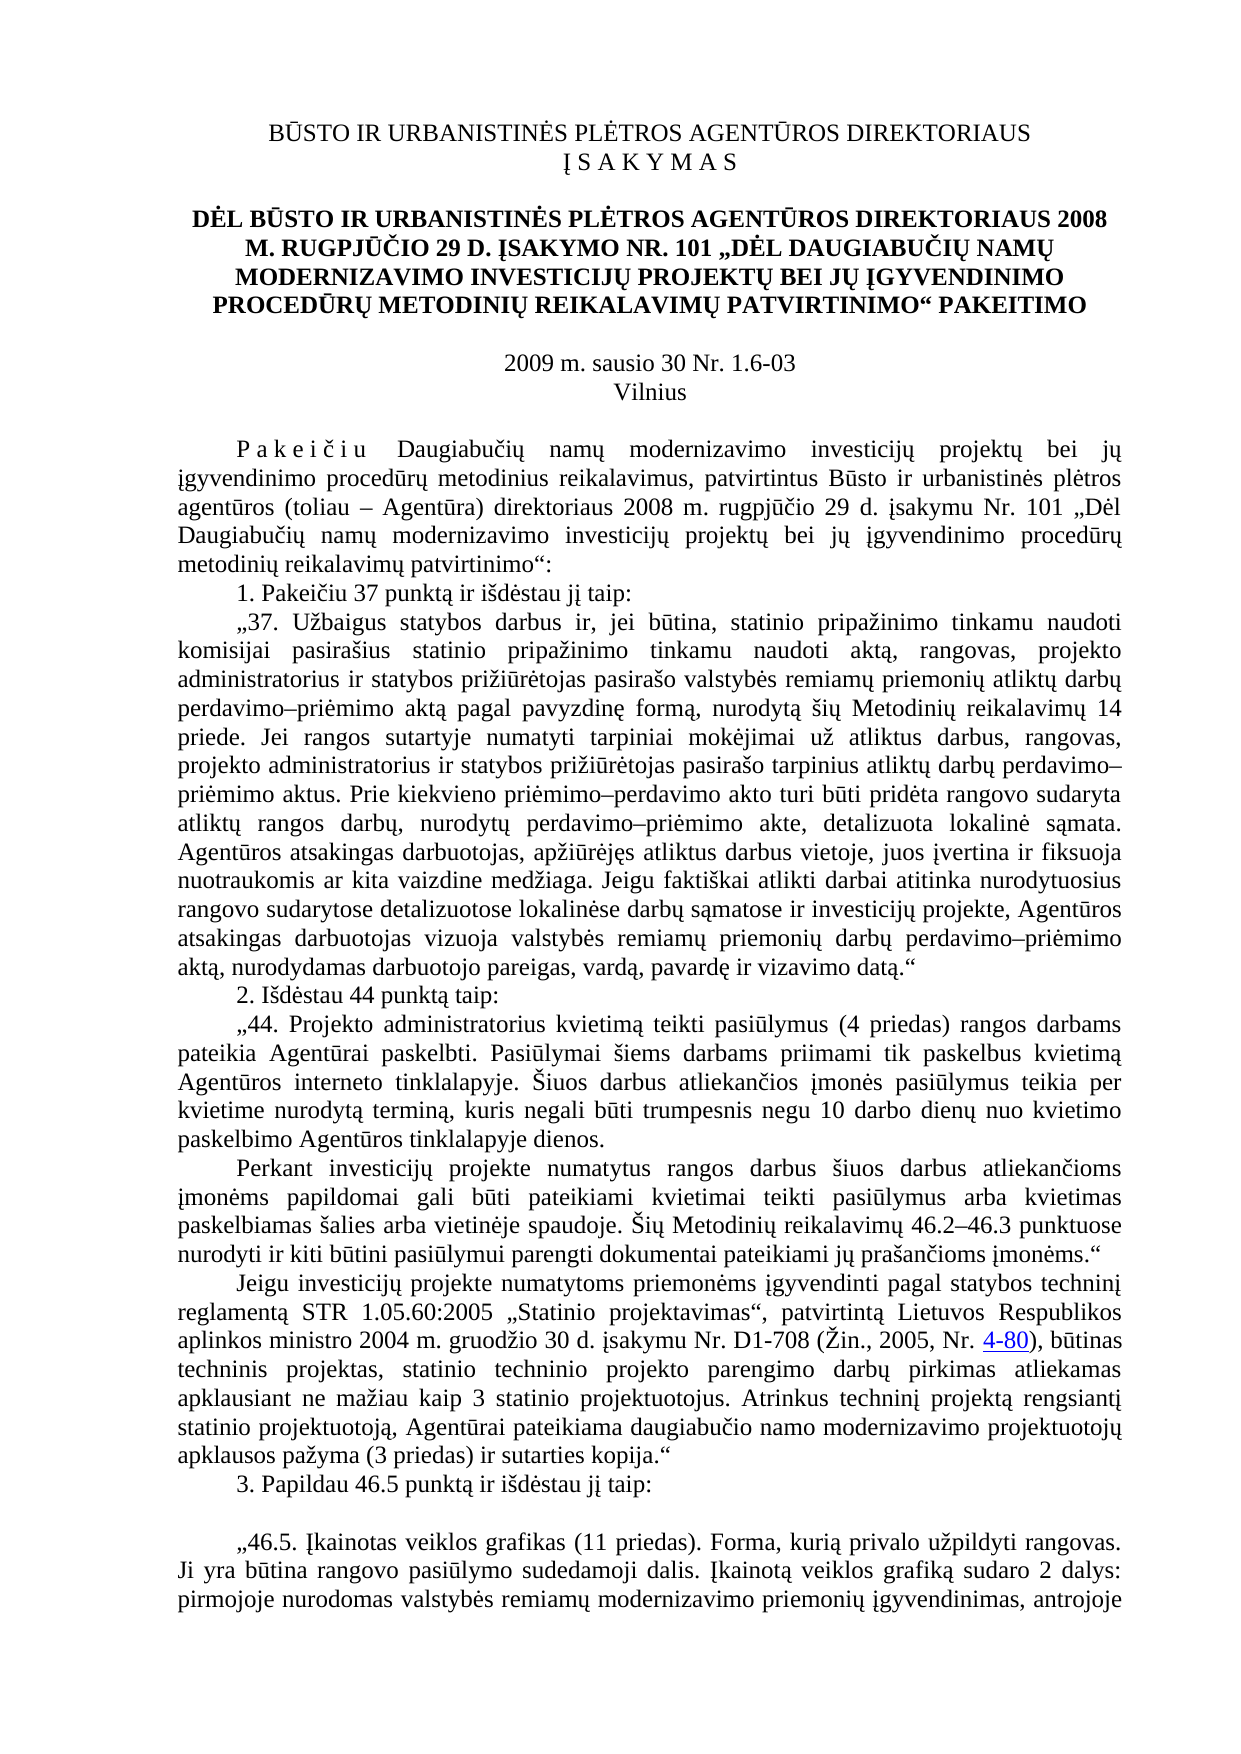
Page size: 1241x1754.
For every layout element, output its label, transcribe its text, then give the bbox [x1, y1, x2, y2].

text ĮSAKYMAS [177, 147, 1122, 176]
text „46.5. Įkainotas veiklos grafikas (11 priedas). Forma, kurią privalo užpildyti rangovas. Ji yra būtina rangovo pasiūlymo sudedamoji dalis. Įkainotą veiklos grafiką sudaro 2 dalys: pirmojoje nurodomas valstybės remiamų modernizavimo priemonių įgyvendinimas, antrojoje [177, 1527, 1122, 1613]
text 2009 m. sausio 30 Nr. 1.6-03 [177, 348, 1122, 377]
text 1. Pakeičiu 37 punktą ir išdėstau jį taip: [177, 578, 1122, 607]
text „37. Užbaigus statybos darbus ir, jei būtina, statinio pripažinimo tinkamu naudoti komisijai pasirašius statinio pripažinimo tinkamu naudoti aktą, rangovas, projekto administratorius ir statybos prižiūrėtojas pasirašo valstybės remiamų priemonių atliktų darbų perdavimo–priėmimo aktą pagal pavyzdinę formą, nurodytą šių Metodinių reikalavimų 14 priede. Jei rangos sutartyje numatyti tarpiniai mokėjimai už atliktus darbus, rangovas, projekto administratorius ir statybos prižiūrėtojas pasirašo tarpinius atliktų darbų perdavimo–priėmimo aktus. Prie kiekvieno priėmimo–perdavimo akto turi būti pridėta rangovo sudaryta atliktų rangos darbų, nurodytų perdavimo–priėmimo akte, detalizuota lokalinė sąmata. Agentūros atsakingas darbuotojas, apžiūrėjęs atliktus darbus vietoje, juos įvertina ir fiksuoja nuotraukomis ar kita vaizdine medžiaga. Jeigu faktiškai atlikti darbai atitinka nurodytuosius rangovo sudarytose detalizuotose lokalinėse darbų sąmatose ir investicijų projekte, Agentūros atsakingas darbuotojas vizuoja valstybės remiamų priemonių darbų perdavimo–priėmimo aktą, nurodydamas darbuotojo pareigas, vardą, pavardę ir vizavimo datą.“ [177, 607, 1122, 981]
text „44. Projekto administratorius kvietimą teikti pasiūlymus (4 priedas) rangos darbams pateikia Agentūrai paskelbti. Pasiūlymai šiems darbams priimami tik paskelbus kvietimą Agentūros interneto tinklalapyje. Šiuos darbus atliekančios įmonės pasiūlymus teikia per kvietime nurodytą terminą, kuris negali būti trumpesnis negu 10 darbo dienų nuo kvietimo paskelbimo Agentūros tinklalapyje dienos. [177, 1009, 1122, 1153]
text Jeigu investicijų projekte numatytoms priemonėms įgyvendinti pagal statybos techninį reglamentą STR 1.05.60:2005 „Statinio projektavimas“, patvirtintą Lietuvos Respublikos aplinkos ministro 2004 m. gruodžio 30 d. įsakymu Nr. D1-708 (Žin., 2005, Nr. 4-80), būtinas techninis projektas, statinio techninio projekto parengimo darbų pirkimas atliekamas apklausiant ne mažiau kaip 3 statinio projektuotojus. Atrinkus techninį projektą rengsiantį statinio projektuotoją, Agentūrai pateikiama daugiabučio namo modernizavimo projektuotojų apklausos pažyma (3 priedas) ir sutarties kopija.“ [177, 1268, 1122, 1469]
text Perkant investicijų projekte numatytus rangos darbus šiuos darbus atliekančioms įmonėms papildomai gali būti pateikiami kvietimai teikti pasiūlymus arba kvietimas paskelbiamas šalies arba vietinėje spaudoje. Šių Metodinių reikalavimų 46.2–46.3 punktuose nurodyti ir kiti būtini pasiūlymui parengti dokumentai pateikiami jų prašančioms įmonėms.“ [177, 1153, 1122, 1268]
text Vilnius [177, 377, 1122, 406]
text Pakeičiu Daugiabučių namų modernizavimo investicijų projektų bei jų įgyvendinimo procedūrų metodinius reikalavimus, patvirtintus Būsto ir urbanistinės plėtros agentūros (toliau – Agentūra) direktoriaus 2008 m. rugpjūčio 29 d. įsakymu Nr. 101 „Dėl Daugiabučių namų modernizavimo investicijų projektų bei jų įgyvendinimo procedūrų metodinių reikalavimų patvirtinimo“: [177, 434, 1122, 578]
text BŪSTO IR URBANISTINĖS PLĖTROS AGENTŪROS DIREKTORIAUS [177, 118, 1122, 147]
text 2. Išdėstau 44 punktą taip: [177, 981, 1122, 1009]
text 3. Papildau 46.5 punktą ir išdėstau jį taip: [177, 1469, 1122, 1498]
text DĖL BŪSTO IR URBANISTINĖS PLĖTROS AGENTŪROS DIREKTORIAUS 2008 M. RUGPJŪČIO 29 D. ĮSAKYMO NR. 101 „DĖL DAUGIABUČIŲ NAMŲ MODERNIZAVIMO INVESTICIJŲ PROJEKTŲ BEI JŲ ĮGYVENDINIMO PROCEDŪRŲ METODINIŲ REIKALAVIMŲ PATVIRTINIMO“ PAKEITIMO [177, 204, 1122, 319]
